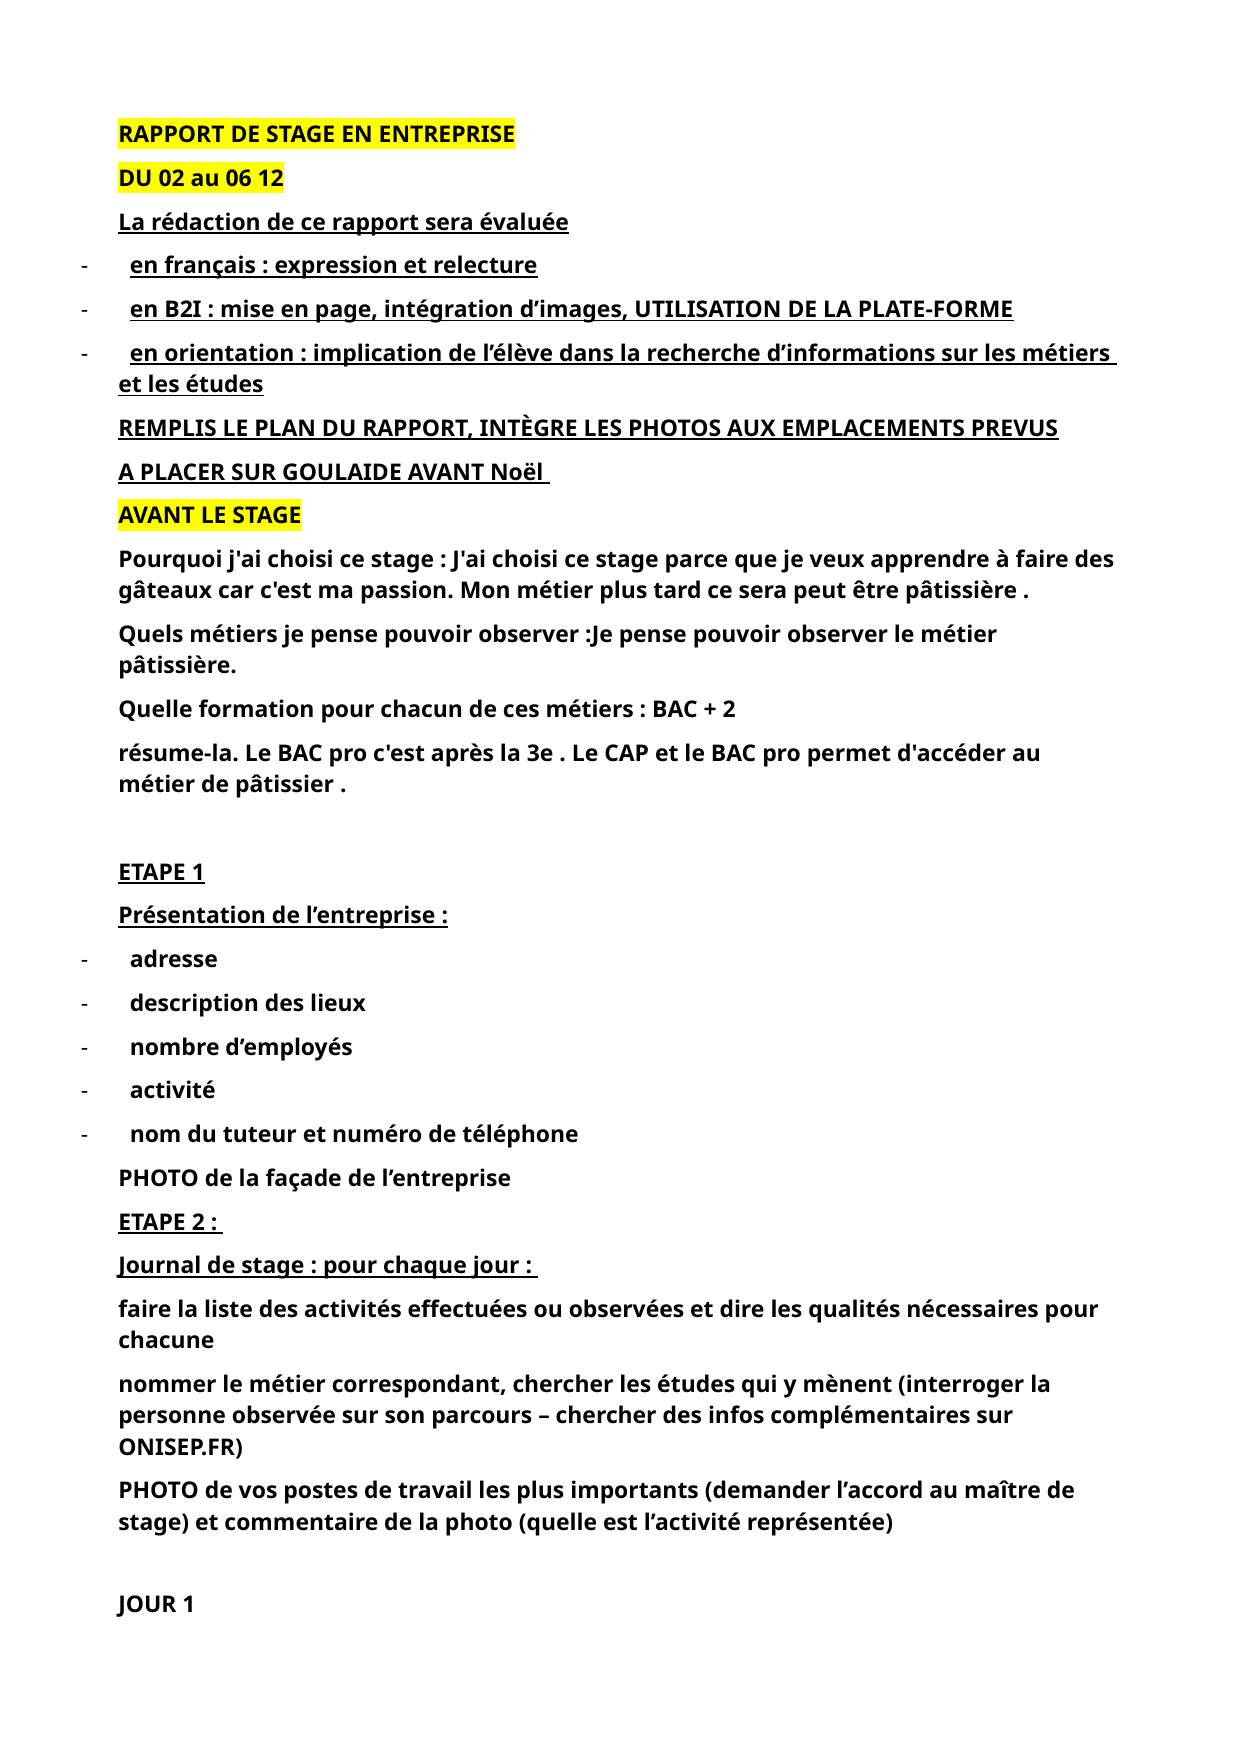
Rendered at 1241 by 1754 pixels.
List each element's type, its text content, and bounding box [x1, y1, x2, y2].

text PHOTO de vos postes de travail les plus importants (demander l’accord au maître de stage) et commentaire de la photo (quelle est l’activité représentée) [118, 1474, 1122, 1537]
text nommer le métier correspondant, chercher les études qui y mènent (interroger la personne observée sur son parcours – chercher des infos complémentaires sur ONISEP.FR) [118, 1368, 1122, 1462]
text - description des lieux [81, 987, 1122, 1018]
text - en français : expression et relecture [81, 249, 1122, 281]
text ETAPE 1 [118, 856, 1122, 887]
text DU 02 au 06 12 [118, 162, 1122, 193]
text ETAPE 2 : [118, 1206, 1122, 1237]
text REMPLIS LE PLAN DU RAPPORT, INTÈGRE LES PHOTOS AUX EMPLACEMENTS PREVUS [118, 412, 1122, 443]
text - en orientation : implication de l’élève dans la recherche d’informations sur les métiers et les études [81, 337, 1122, 399]
text - activité [81, 1074, 1122, 1106]
text La rédaction de ce rapport sera évaluée [118, 206, 1122, 237]
text résume-la. Le BAC pro c'est après la 3e . Le CAP et le BAC pro permet d'accéder au métier de pâtissier . [118, 737, 1122, 799]
text Présentation de l’entreprise : [118, 899, 1122, 931]
text faire la liste des activités effectuées ou observées et dire les qualités nécessaires pour chacune [118, 1293, 1122, 1356]
text - adresse [81, 943, 1122, 974]
text Pourquoi j'ai choisi ce stage : J'ai choisi ce stage parce que je veux apprendre à faire des gâteaux car c'est ma passion. Mon métier plus tard ce sera peut être pâtissière . [118, 543, 1122, 606]
text AVANT LE STAGE [118, 499, 1122, 531]
text - nombre d’employés [81, 1031, 1122, 1062]
text Quels métiers je pense pouvoir observer :Je pense pouvoir observer le métier pâtissière. [118, 618, 1122, 681]
text A PLACER SUR GOULAIDE AVANT Noël [118, 456, 1122, 487]
text - nom du tuteur et numéro de téléphone [81, 1118, 1122, 1149]
text Quelle formation pour chacun de ces métiers : BAC + 2 [118, 693, 1122, 724]
text PHOTO de la façade de l’entreprise [118, 1162, 1122, 1193]
text - en B2I : mise en page, intégration d’images, UTILISATION DE LA PLATE-FORME [81, 293, 1122, 324]
text JOUR 1 [118, 1588, 1122, 1619]
text Journal de stage : pour chaque jour : [118, 1249, 1122, 1281]
text RAPPORT DE STAGE EN ENTREPRISE [118, 118, 1122, 149]
